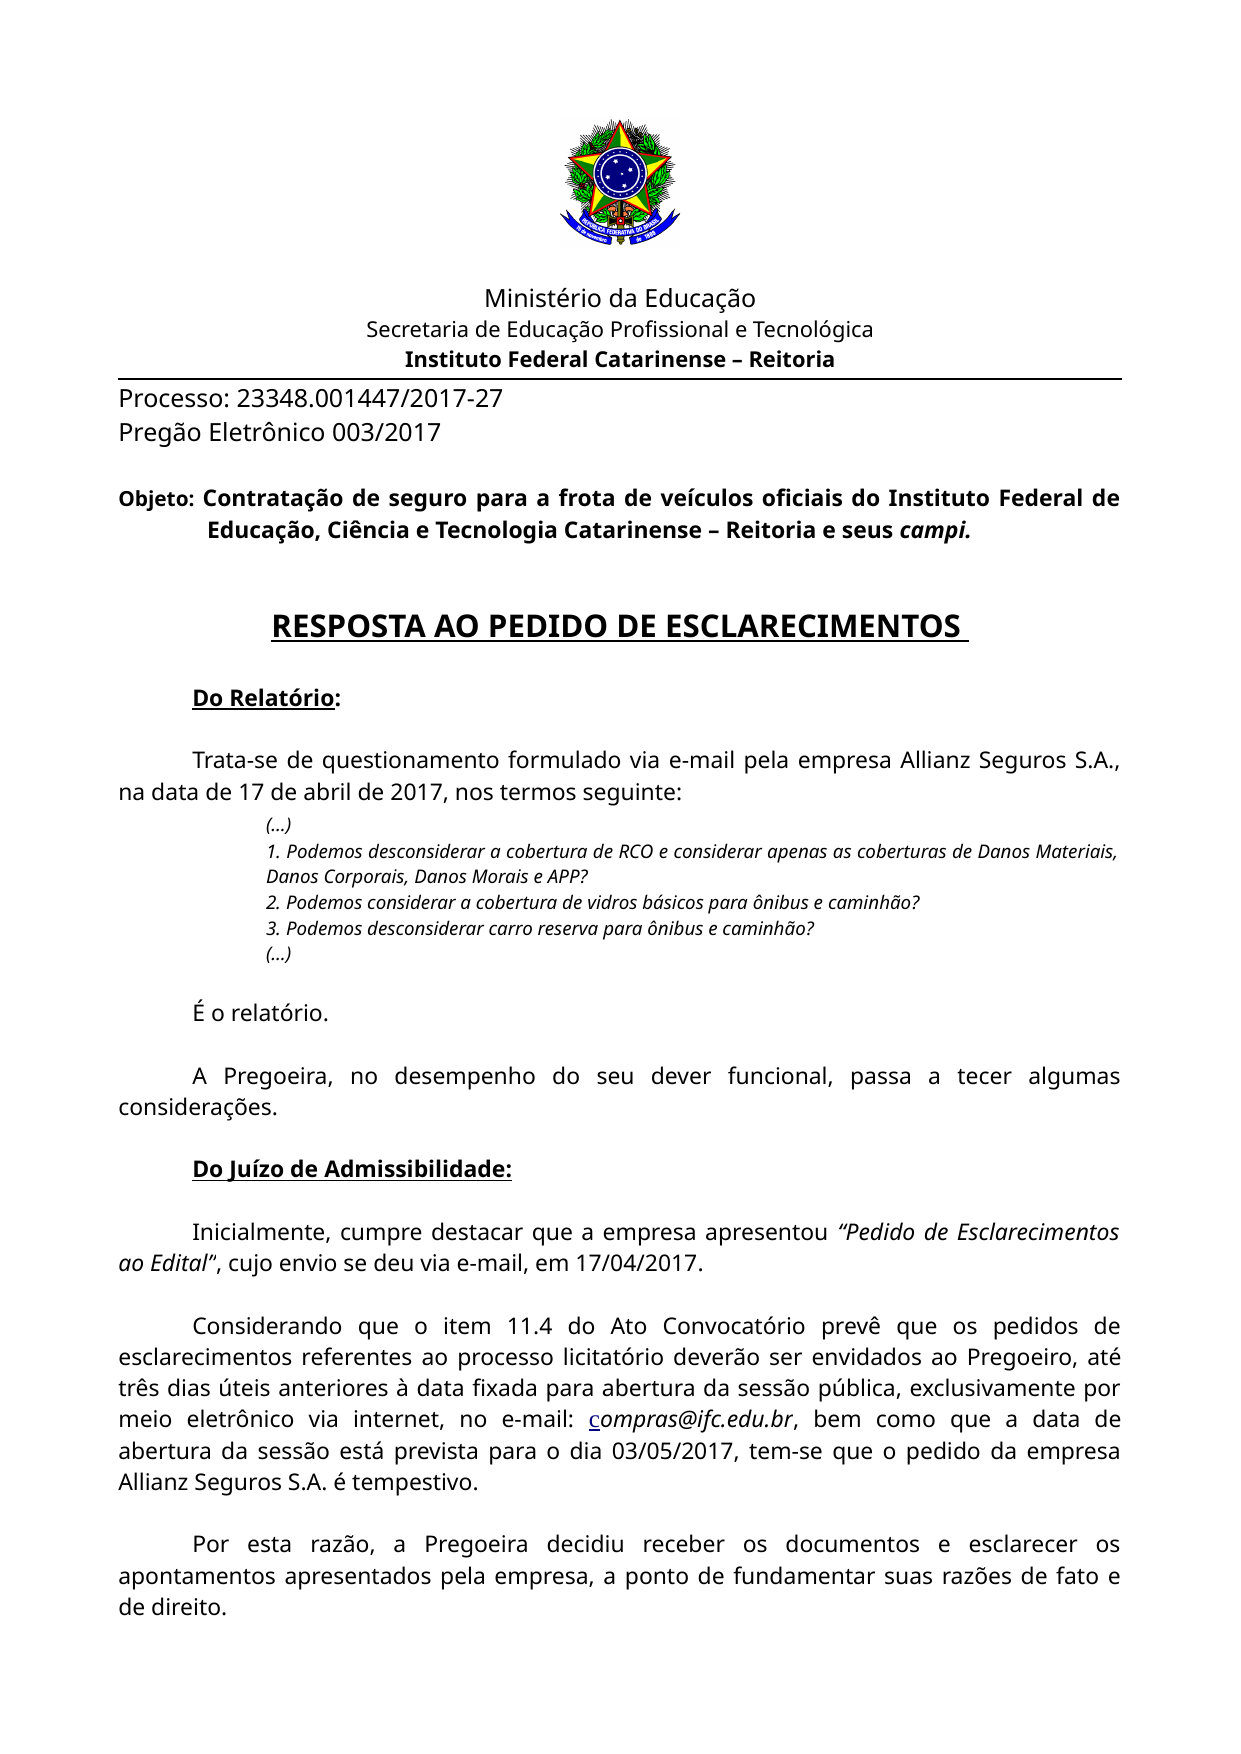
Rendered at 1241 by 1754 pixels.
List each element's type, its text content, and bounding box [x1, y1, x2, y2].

text Inicialmente, cumpre destacar que a empresa apresentou “Pedido de Esclarecimentos ao Edital”, cujo envio se deu via e-mail, em 17/04/2017. [118, 1216, 1122, 1278]
text Instituto Federal Catarinense – Reitoria [118, 344, 1122, 378]
text (…) [266, 940, 1122, 966]
text Do Relatório: [118, 682, 1122, 713]
text Ministério da Educação [118, 280, 1122, 314]
text (…) [118, 807, 1122, 838]
text Considerando que o item 11.4 do Ato Convocatório prevê que os pedidos de esclarecimentos referentes ao processo licitatório deverão ser envidados ao Pregoeiro, até três dias úteis anteriores à data fixada para abertura da sessão pública, exclusivamente por meio eletrônico via internet, no e-mail: compras@ifc.edu.br, bem como que a data de abertura da sessão está prevista para o dia 03/05/2017, tem-se que o pedido da empresa Allianz Seguros S.A. é tempestivo. [118, 1309, 1122, 1497]
text 1. Podemos desconsiderar a cobertura de RCO e considerar apenas as coberturas de Danos Materiais, Danos Corporais, Danos Morais e APP? [266, 838, 1122, 889]
text 3. Podemos desconsiderar carro reserva para ônibus e caminhão? [266, 915, 1122, 940]
text RESPOSTA AO PEDIDO DE ESCLARECIMENTOS [118, 604, 1122, 647]
text Trata-se de questionamento formulado via e-mail pela empresa Allianz Seguros S.A., na data de 17 de abril de 2017, nos termos seguinte: [118, 744, 1122, 807]
text A Pregoeira, no desempenho do seu dever funcional, passa a tecer algumas considerações. [118, 1059, 1122, 1122]
text Objeto: Contratação de seguro para a frota de veículos oficiais do Instituto Federal de Educação, Ciência e Tecnologia Catarinense – Reitoria e seus campi. [118, 482, 1122, 545]
text Secretaria de Educação Profissional e Tecnológica [118, 314, 1122, 344]
text Processo: 23348.001447/2017-27 [118, 380, 1122, 414]
text Por esta razão, a Pregoeira decidiu receber os documentos e esclarecer os apontamentos apresentados pela empresa, a ponto de fundamentar suas razões de fato e de direito. [118, 1528, 1122, 1622]
text 2. Podemos considerar a cobertura de vidros básicos para ônibus e caminhão? [266, 889, 1122, 915]
text Do Juízo de Admissibilidade: [192, 1153, 1122, 1184]
text É o relatório. [118, 997, 1122, 1028]
text Pregão Eletrônico 003/2017 [118, 414, 1122, 448]
